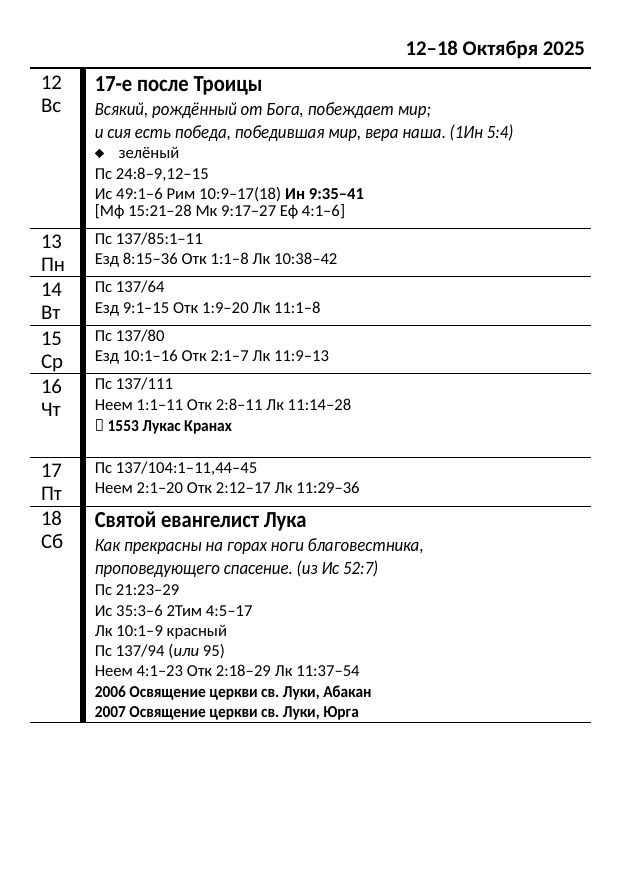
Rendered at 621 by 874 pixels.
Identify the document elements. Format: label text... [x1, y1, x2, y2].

table_cell 17-е после Троицы Всякий, рождённый от Бога, побеждает мир; и сия есть победа, победившая мир, вера наша. (1Ин 5:4) зелёный Пс 24:8–9,12–15 Ис 49:1–6 Рим 10:9–17(18) Ин 9:35–41 [Мф 15:21–28 Мк 9:17–27 Еф 4:1–6] [86, 69, 591, 228]
table_cell Пс 137/85:1–11 Езд 8:15–36 Отк 1:1–8 Лк 10:38–42 [86, 229, 591, 276]
table_cell Пс 137/80 Езд 10:1–16 Отк 2:1–7 Лк 11:9–13 [86, 326, 591, 373]
table_cell Святой евангелист Лука Как прекрасны на горах ноги благовестника, проповедующего спасение. (из Ис 52:7) Пс 21:23–29 Ис 35:3–6 2Тим 4:5–17 Лк 10:1–9 красный Пс 137/94 (или 95) Неем 4:1–23 Отк 2:18–29 Лк 11:37–54 2006 Освящение церкви св. Луки, Абакан 2007 Освящение церкви св. Луки, Юрга [86, 507, 591, 722]
table_cell 15 Ср [30, 326, 80, 373]
table_cell 12 Вс [30, 69, 80, 228]
table_cell 14 Вт [30, 277, 80, 325]
table_cell Пс 137/64 Езд 9:1–15 Отк 1:9–20 Лк 11:1–8 [86, 277, 591, 325]
table_header 12–18 Октября 2025 [30, 30, 591, 67]
table_cell 16 Чт [30, 374, 80, 457]
table_cell 13 Пн [30, 229, 80, 276]
table_cell Пс 137/104:1–11,44–45 Неем 2:1–20 Отк 2:12–17 Лк 11:29–36 [86, 458, 591, 506]
table_cell 18 Сб [30, 507, 80, 722]
table_cell 17 Пт [30, 458, 80, 506]
table_cell Пс 137/111 Неем 1:1–11 Отк 2:8–11 Лк 11:14–28  1553 Лукас Кранах [86, 374, 591, 457]
